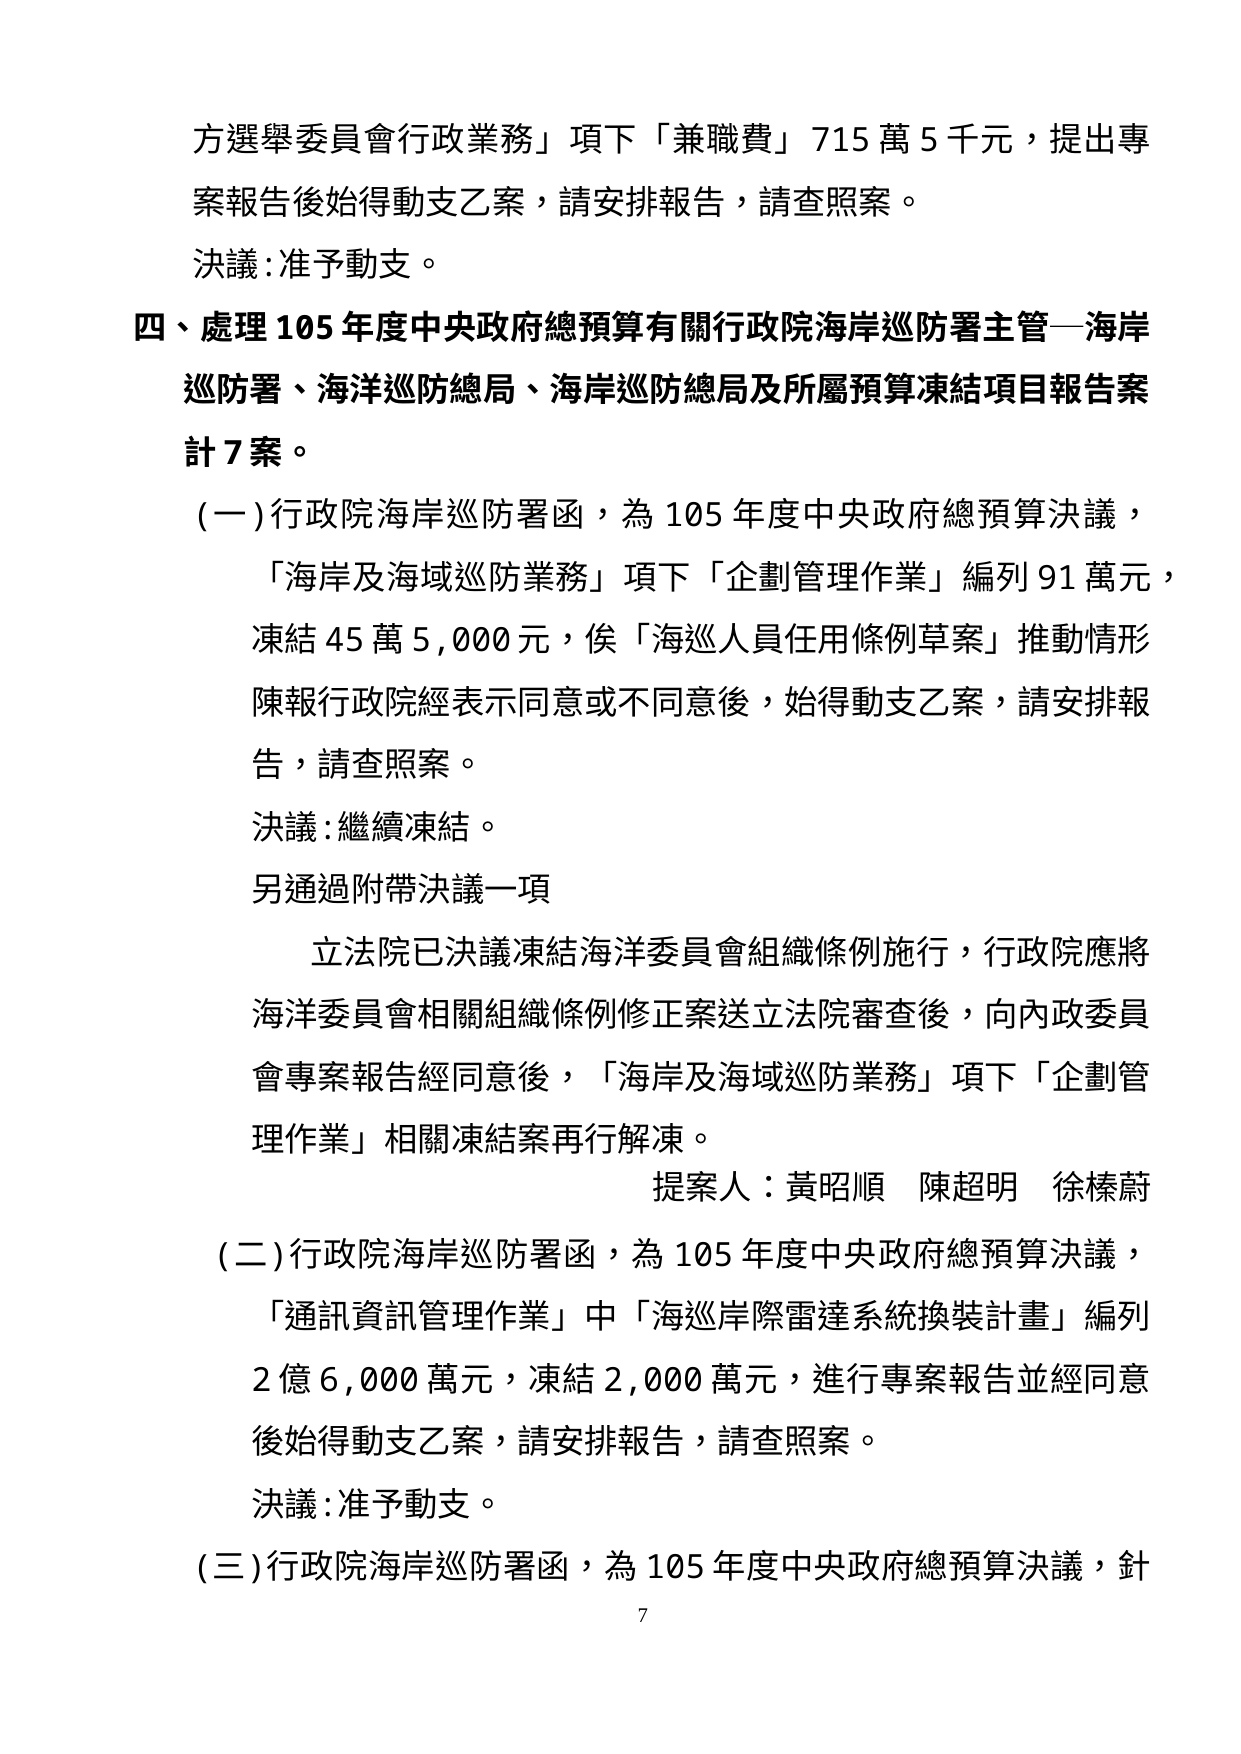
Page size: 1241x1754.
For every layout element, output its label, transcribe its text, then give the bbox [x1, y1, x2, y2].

text 方選舉委員會行政業務」項下「兼職費」715萬5千元，提出專案報告後始得動支乙案，請安排報告，請查照案。 [192, 96, 1152, 221]
text (一)行政院海岸巡防署函，為105年度中央政府總預算決議，「海岸及海域巡防業務」項下「企劃管理作業」編列91萬元，凍結45萬5,000元，俟「海巡人員任用條例草案」推動情形陳報行政院經表示同意或不同意後，始得動支乙案，請安排報告，請查照案。 [192, 471, 1152, 783]
text 另通過附帶決議一項 [251, 846, 1152, 908]
text 決議:繼續凍結。 [251, 783, 1152, 846]
text 決議:准予動支。 [251, 1460, 1152, 1523]
text 立法院已決議凍結海洋委員會組織條例施行，行政院應將海洋委員會相關組織條例修正案送立法院審查後，向內政委員會專案報告經同意後，「海岸及海域巡防業務」項下「企劃管理作業」相關凍結案再行解凍。 [251, 908, 1152, 1158]
text (二)行政院海岸巡防署函，為105年度中央政府總預算決議，「通訊資訊管理作業」中「海巡岸際雷達系統換裝計畫」編列2億6,000萬元，凍結2,000萬元，進行專案報告並經同意後始得動支乙案，請安排報告，請查照案。 [192, 1210, 1152, 1460]
text 四、處理105年度中央政府總預算有關行政院海岸巡防署主管─海岸巡防署、海洋巡防總局、海岸巡防總局及所屬預算凍結項目報告案計7案。 [133, 283, 1152, 471]
text 提案人：黃昭順 陳超明 徐榛蔚 [208, 1158, 1152, 1210]
text 決議:准予動支。 [192, 221, 1152, 283]
text (三)行政院海岸巡防署函，為105年度中央政府總預算決議，針 [192, 1523, 1152, 1585]
